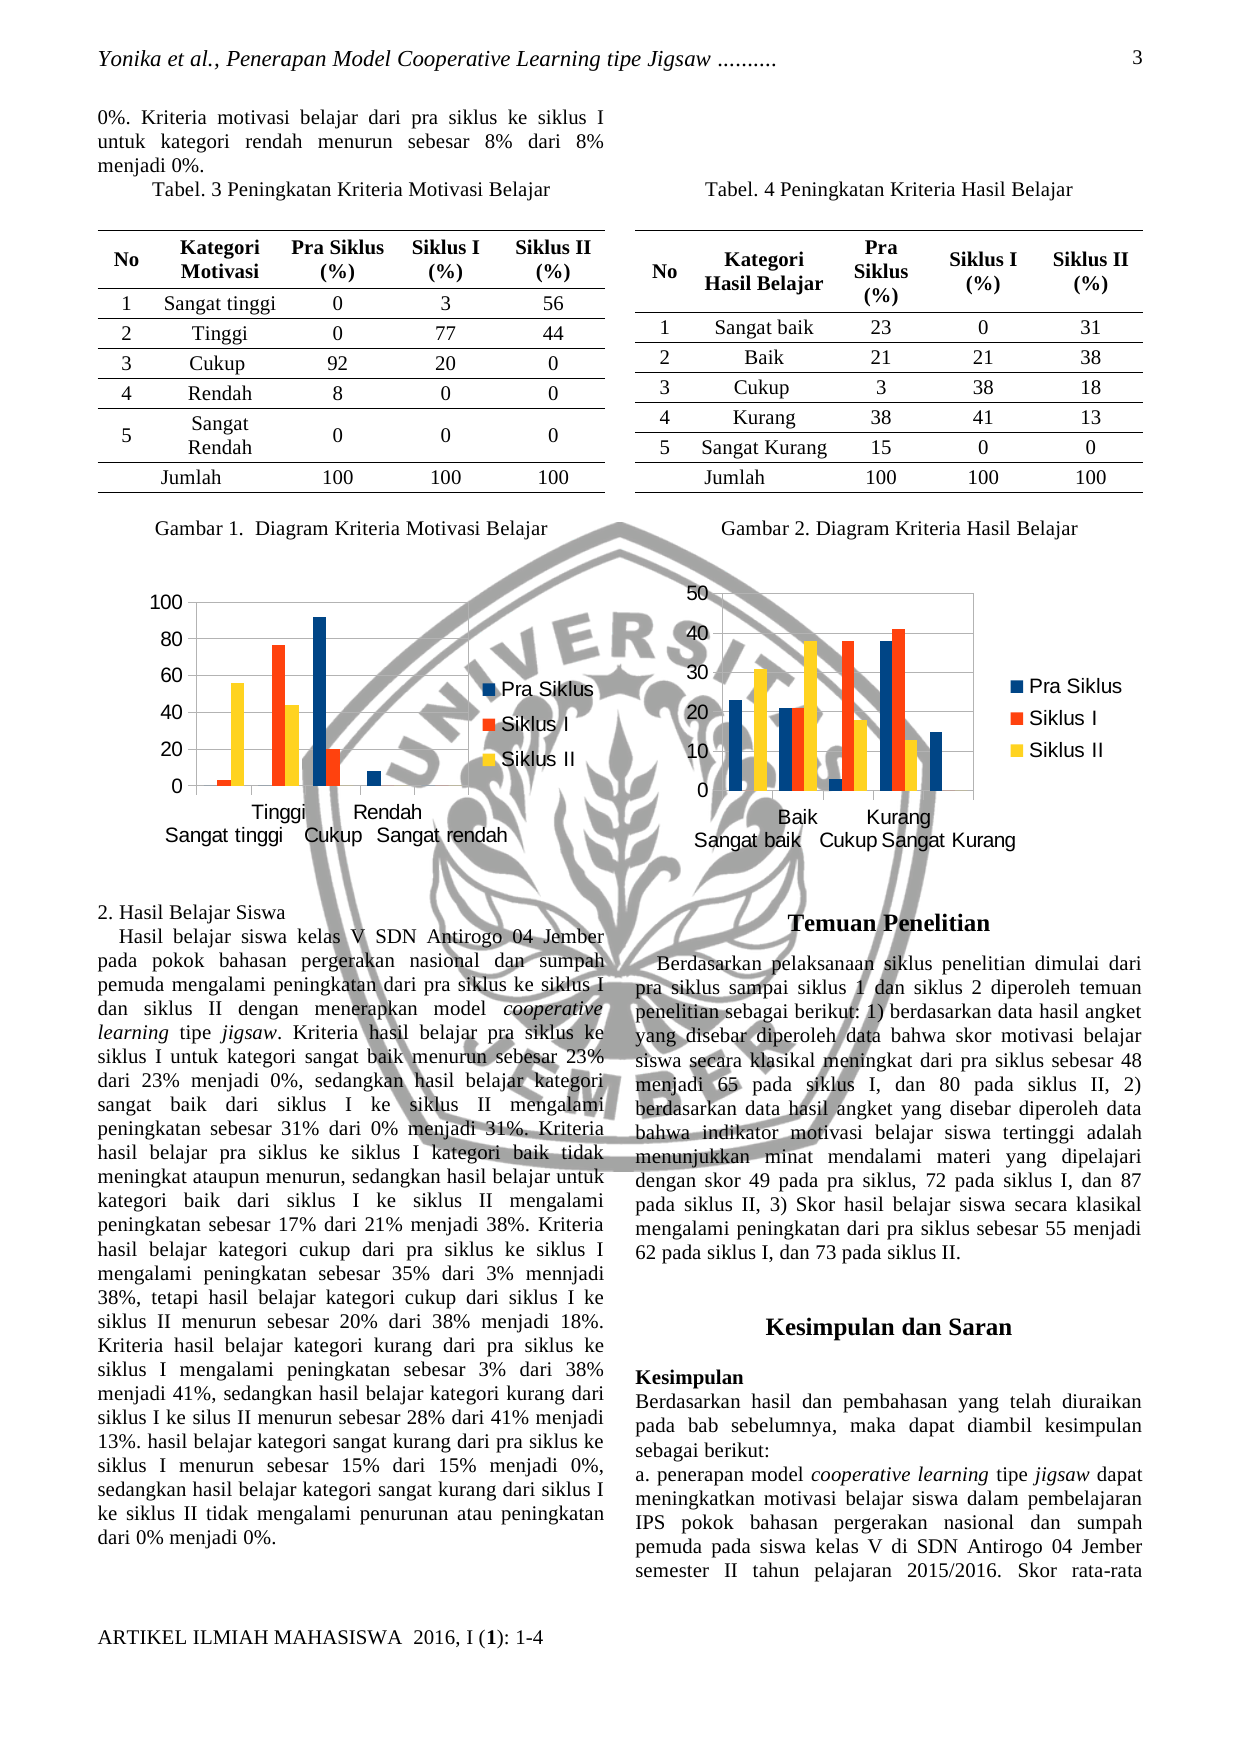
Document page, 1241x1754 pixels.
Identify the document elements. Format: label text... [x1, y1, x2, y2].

table_cell 0 [501, 349, 605, 378]
table_cell 5 [635, 433, 694, 462]
text 2. Hasil Belajar Siswa [97, 540, 605, 923]
table_cell 2 [98, 319, 155, 348]
table_cell 0 [1039, 433, 1143, 462]
table_cell 0 [390, 409, 501, 462]
table_cell 4 [98, 379, 155, 408]
table_cell 44 [501, 319, 605, 348]
table_cell 100 [834, 463, 928, 492]
table_cell 2 [635, 343, 694, 372]
table_header Pra Siklus (%) [285, 231, 390, 288]
table_cell Sangat tinggi [155, 289, 285, 318]
table_cell 100 [928, 463, 1038, 492]
table_cell Tinggi [155, 319, 285, 348]
table_cell Rendah [155, 379, 285, 408]
table_cell Jumlah [98, 463, 285, 492]
table_header Pra Siklus (%) [834, 231, 928, 312]
table_cell 56 [501, 289, 605, 318]
table_cell Kurang [694, 403, 834, 432]
table_cell 1 [98, 289, 155, 318]
table_cell 3 [98, 349, 155, 378]
table_header No [635, 231, 694, 312]
table_cell Jumlah [635, 463, 834, 492]
text 0%. Kriteria motivasi belajar dari pra siklus ke siklus I untuk kategori rendah menurun sebesar 8% dari 8% menjadi 0%. [97, 105, 605, 177]
text Tabel. 4 Peningkatan Kriteria Hasil Belajar [635, 177, 1143, 201]
table_cell 18 [1039, 373, 1143, 402]
table_cell 0 [285, 409, 390, 462]
table_cell 77 [390, 319, 501, 348]
table_cell 100 [501, 463, 605, 492]
table_cell 3 [635, 373, 694, 402]
table_cell 0 [390, 379, 501, 408]
table_cell 100 [1039, 463, 1143, 492]
table_cell 4 [635, 403, 694, 432]
text Temuan Penelitian [635, 540, 1143, 937]
picture [229, 447, 1011, 1247]
table_cell 100 [390, 463, 501, 492]
table_cell 15 [834, 433, 928, 462]
table_cell 0 [928, 433, 1038, 462]
table_cell Sangat baik [694, 313, 834, 342]
table_cell 21 [834, 343, 928, 372]
text Gambar 1. Diagram Kriteria Motivasi Belajar [97, 516, 605, 540]
table_header Kategori Motivasi [155, 231, 285, 288]
table_cell Cukup [155, 349, 285, 378]
table_header Siklus II (%) [1039, 231, 1143, 312]
table_cell 41 [928, 403, 1038, 432]
table_cell 0 [928, 313, 1038, 342]
table_cell 20 [390, 349, 501, 378]
table_cell Cukup [694, 373, 834, 402]
table_header Kategori Hasil Belajar [694, 231, 834, 312]
table_cell 100 [285, 463, 390, 492]
text Gambar 2. Diagram Kriteria Hasil Belajar [635, 516, 1143, 540]
table_cell Sangat Rendah [155, 409, 285, 462]
table_cell 3 [390, 289, 501, 318]
table_header No [98, 231, 155, 288]
table_cell 38 [834, 403, 928, 432]
table_cell 92 [285, 349, 390, 378]
table_cell 13 [1039, 403, 1143, 432]
table_header Siklus I (%) [390, 231, 501, 288]
table_cell Baik [694, 343, 834, 372]
table_cell 0 [501, 379, 605, 408]
table_cell Sangat Kurang [694, 433, 834, 462]
table_cell 8 [285, 379, 390, 408]
table_cell 0 [285, 319, 390, 348]
table_cell 1 [635, 313, 694, 342]
table_cell 38 [928, 373, 1038, 402]
text a. penerapan model cooperative learning tipe jigsaw dapat meningkatkan motivasi belajar siswa dalam pembelajaran IPS pokok bahasan pergerakan nasional dan sumpah pemuda pada siswa kelas V di SDN Antirogo 04 Jember semester II tahun pelajaran 2015/2016. Skor rata-rata [635, 1461, 1143, 1582]
text Tabel. 3 Peningkatan Kriteria Motivasi Belajar [97, 177, 605, 201]
table_cell 0 [501, 409, 605, 462]
text Hasil belajar siswa kelas V SDN Antirogo 04 Jember pada pokok bahasan pergerakan nasional dan sumpah pemuda mengalami peningkatan dari pra siklus ke siklus I dan siklus II dengan menerapkan model cooperative learning tipe jigsaw. Kriteria hasil belajar pra siklus ke siklus I untuk kategori sangat baik menurun sebesar 23% dari 23% menjadi 0%, sedangkan hasil belajar kategori sangat baik dari siklus I ke siklus II mengalami peningkatan sebesar 31% dari 0% menjadi 31%. Kriteria hasil belajar pra siklus ke siklus I kategori baik tidak meningkat ataupun menurun, sedangkan hasil belajar untuk kategori baik dari siklus I ke siklus II mengalami peningkatan sebesar 17% dari 21% menjadi 38%. Kriteria hasil belajar kategori cukup dari pra siklus ke siklus I mengalami peningkatan sebesar 35% dari 3% mennjadi 38%, tetapi hasil belajar kategori cukup dari siklus I ke siklus II menurun sebesar 20% dari 38% menjadi 18%. Kriteria hasil belajar kategori kurang dari pra siklus ke siklus I mengalami peningkatan sebesar 3% dari 38% menjadi 41%, sedangkan hasil belajar kategori kurang dari siklus I ke silus II menurun sebesar 28% dari 41% menjadi 13%. hasil belajar kategori sangat kurang dari pra siklus ke siklus I menurun sebesar 15% dari 15% menjadi 0%, sedangkan hasil belajar kategori sangat kurang dari siklus I ke siklus II tidak mengalami penurunan atau peningkatan dari 0% menjadi 0%. [97, 923, 605, 1549]
text Berdasarkan hasil dan pembahasan yang telah diuraikan pada bab sebelumnya, maka dapat diambil kesimpulan sebagai berikut: [635, 1389, 1143, 1461]
table_cell 21 [928, 343, 1038, 372]
table_cell 0 [285, 289, 390, 318]
table_header Siklus I (%) [928, 231, 1038, 312]
table_cell 5 [98, 409, 155, 462]
text Berdasarkan pelaksanaan siklus penelitian dimulai dari pra siklus sampai siklus 1 dan siklus 2 diperoleh temuan penelitian sebagai berikut: 1) berdasarkan data hasil angket yang disebar diperoleh data bahwa skor motivasi belajar siswa secara klasikal meningkat dari pra siklus sebesar 48 menjadi 65 pada siklus I, dan 80 pada siklus II, 2) berdasarkan data hasil angket yang disebar diperoleh data bahwa indikator motivasi belajar siswa tertinggi adalah menunjukkan minat mendalami materi yang dipelajari dengan skor 49 pada pra siklus, 72 pada siklus I, dan 87 pada siklus II, 3) Skor hasil belajar siswa secara klasikal mengalami peningkatan dari pra siklus sebesar 55 menjadi 62 pada siklus I, dan 73 pada siklus II. [635, 951, 1143, 1264]
table_cell 38 [1039, 343, 1143, 372]
table_header Siklus II (%) [501, 231, 605, 288]
text Kesimpulan [635, 1365, 1143, 1389]
text Kesimpulan dan Saran [635, 1312, 1143, 1341]
table_cell 3 [834, 373, 928, 402]
table_cell 31 [1039, 313, 1143, 342]
table_cell 23 [834, 313, 928, 342]
